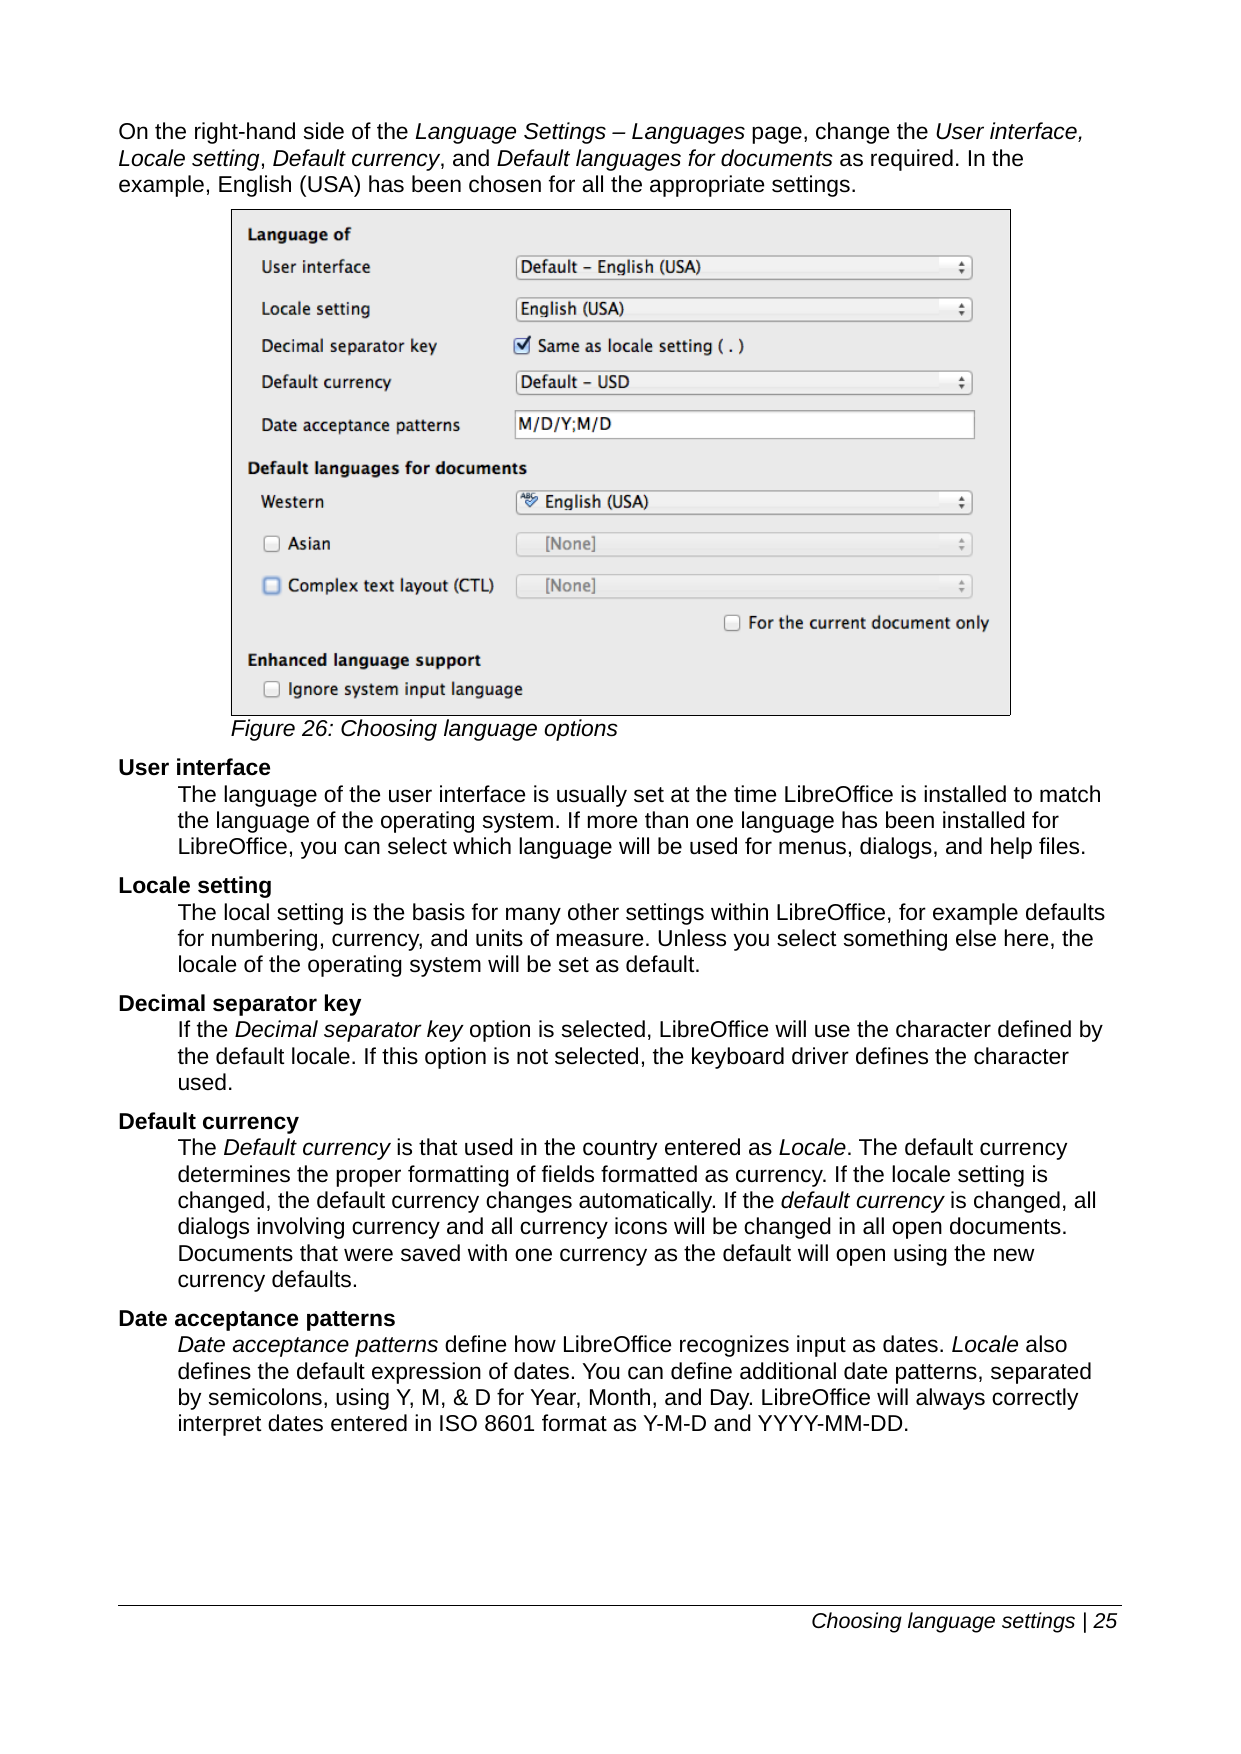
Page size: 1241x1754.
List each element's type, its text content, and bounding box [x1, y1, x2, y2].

text Figure 26: Choosing language options [231, 716, 1010, 742]
text Default currency [118, 1108, 1122, 1134]
picture [232, 210, 1010, 715]
text Decimal separator key [118, 990, 1122, 1016]
text On the right-hand side of the Language Settings – Languages page, change the User interface, Locale setting, Default currency, and Default languages for documents as required. In the example, English (USA) has been chosen for all the appropriate settings. [118, 118, 1122, 197]
text If the Decimal separator key option is selected, LibreOffice will use the character defined by the default locale. If this option is not selected, the keyboard driver defines the character used. [177, 1016, 1122, 1095]
text Date acceptance patterns [118, 1305, 1122, 1331]
text Date acceptance patterns define how LibreOffice recognizes input as dates. Locale also defines the default expression of dates. You can define additional date patterns, separated by semicolons, using Y, M, & D for Year, Month, and Day. LibreOffice will always correctly interpret dates entered in ISO 8601 format as Y-M-D and YYYY-MM-DD. [177, 1331, 1122, 1437]
text The language of the user interface is usually set at the time LibreOffice is installed to match the language of the operating system. If more than one language has been installed for LibreOffice, you can select which language will be used for menus, dialogs, and help files. [177, 781, 1122, 859]
text User interface [118, 754, 1122, 781]
text The Default currency is that used in the country entered as Locale. The default currency determines the proper formatting of fields formatted as currency. If the locale setting is changed, the default currency changes automatically. If the default currency is changed, all dialogs involving currency and all currency icons will be changed in all open documents. Documents that were saved with one currency as the default will open using the new currency defaults. [177, 1134, 1122, 1292]
text Locale setting [118, 872, 1122, 898]
text The local setting is the basis for many other settings within LibreOffice, for example defaults for numbering, currency, and units of measure. Unless you select something else here, the locale of the operating system will be set as default. [177, 898, 1122, 977]
